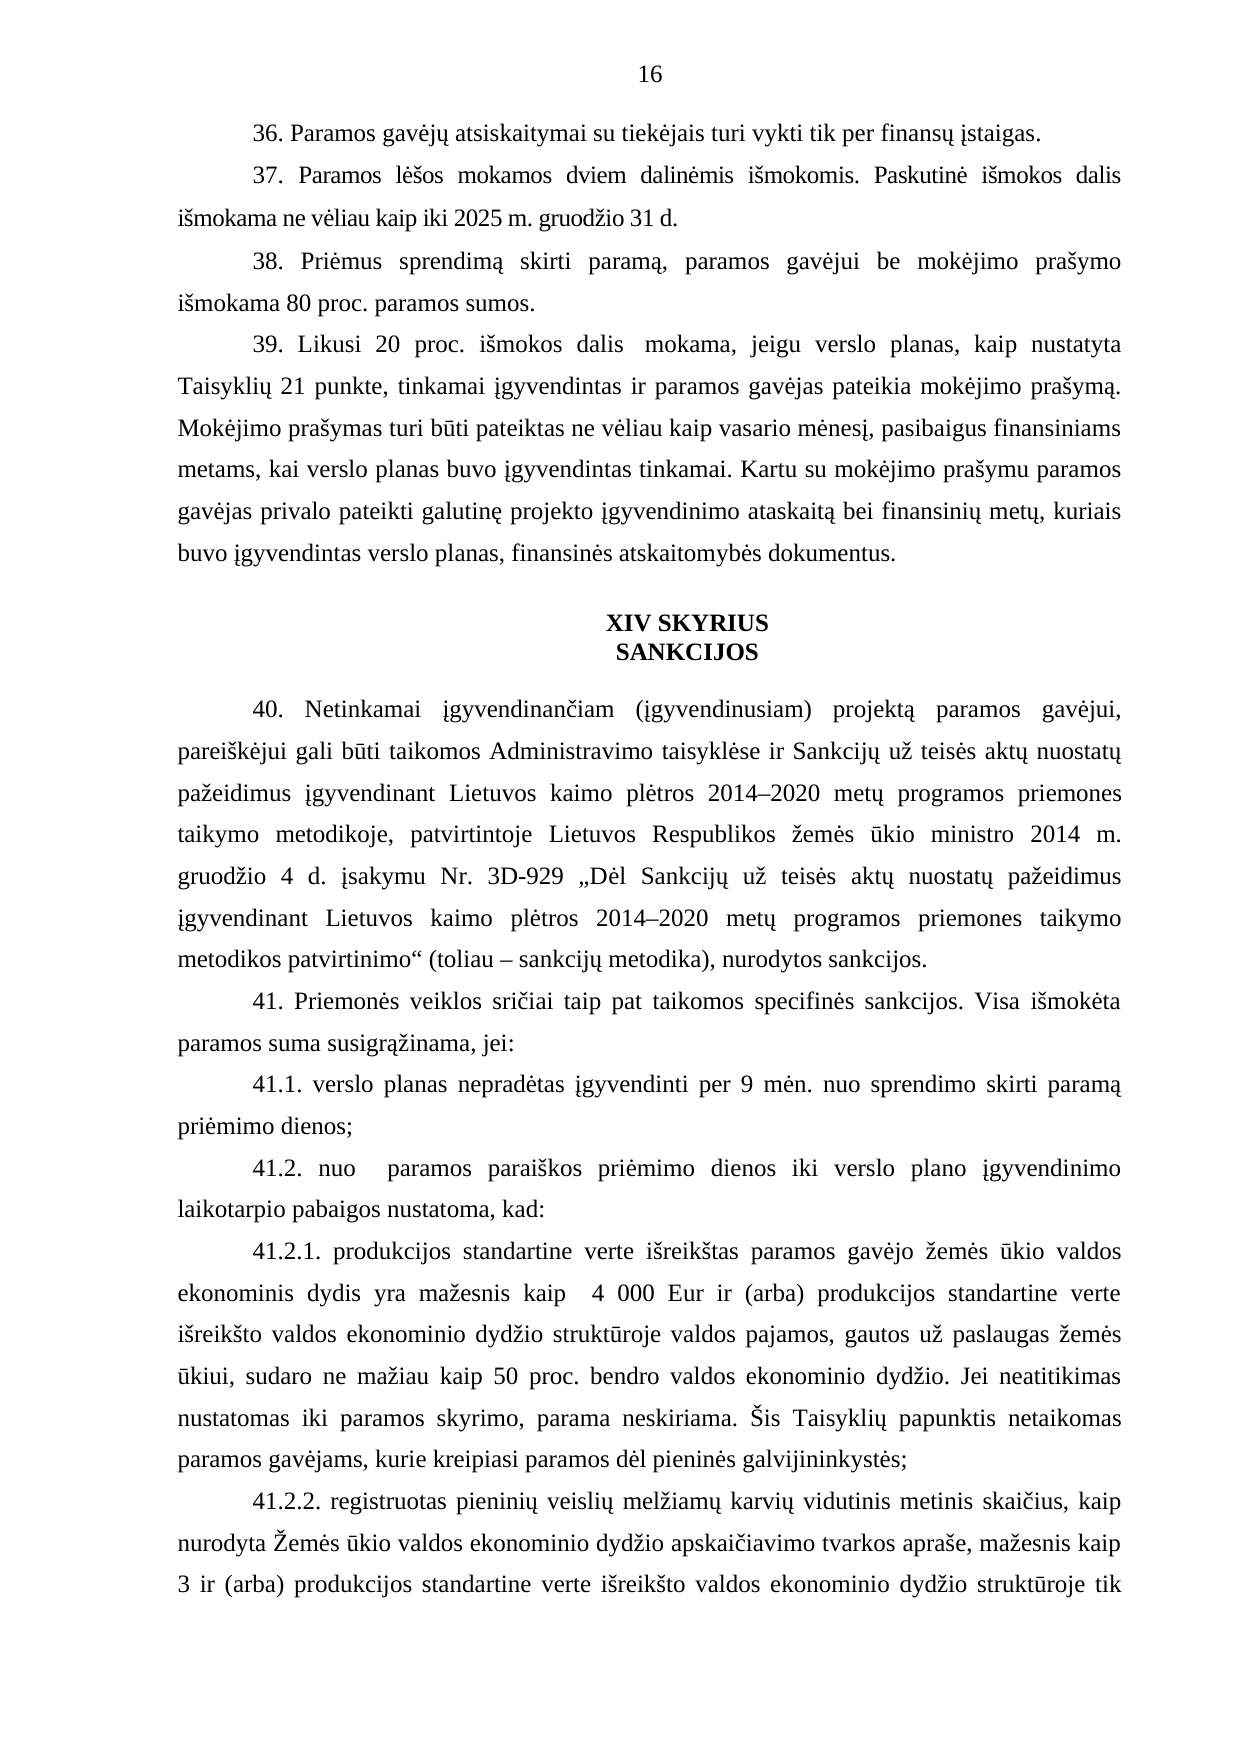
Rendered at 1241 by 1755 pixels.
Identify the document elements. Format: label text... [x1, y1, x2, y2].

text 37. Paramos lėšos mokamos dviem dalinėmis išmokomis. Paskutinė išmokos dalis išmokama ne vėliau kaip iki 2025 m. gruodžio 31 d. [177, 160, 1122, 232]
text 41. Priemonės veiklos sričiai taip pat taikomos specifinės sankcijos. Visa išmokėta paramos suma susigrąžinama, jei: [177, 986, 1122, 1056]
text 38. Priėmus sprendimą skirti paramą, paramos gavėjui be mokėjimo prašymo išmokama 80 proc. paramos sumos. [177, 246, 1122, 316]
text XIV SKYRIUS [177, 608, 1122, 637]
text 41.1. verslo planas nepradėtas įgyvendinti per 9 mėn. nuo sprendimo skirti paramą priėmimo dienos; [177, 1069, 1122, 1140]
text 39. Likusi 20 proc. išmokos dalis mokama, jeigu verslo planas, kaip nustatyta Taisyklių 21 punkte, tinkamai įgyvendintas ir paramos gavėjas pateikia mokėjimo prašymą. Mokėjimo prašymas turi būti pateiktas ne vėliau kaip vasario mėnesį, pasibaigus finansiniams metams, kai verslo planas buvo įgyvendintas tinkamai. Kartu su mokėjimo prašymu paramos gavėjas privalo pateikti galutinę projekto įgyvendinimo ataskaitą bei finansinių metų, kuriais buvo įgyvendintas verslo planas, finansinės atskaitomybės dokumentus. [177, 329, 1122, 566]
text SANKCIJOS [177, 637, 1122, 666]
text 41.2.2. registruotas pieninių veislių melžiamų karvių vidutinis metinis skaičius, kaip nurodyta Žemės ūkio valdos ekonominio dydžio apskaičiavimo tvarkos apraše, mažesnis kaip 3 ir (arba) produkcijos standartine verte išreikšto valdos ekonominio dydžio struktūroje tik [177, 1486, 1122, 1598]
text 36. Paramos gavėjų atsiskaitymai su tiekėjais turi vykti tik per finansų įstaigas. [177, 118, 1122, 147]
text 41.2.1. produkcijos standartine verte išreikštas paramos gavėjo žemės ūkio valdos ekonominis dydis yra mažesnis kaip 4 000 Eur ir (arba) produkcijos standartine verte išreikšto valdos ekonominio dydžio struktūroje valdos pajamos, gautos už paslaugas žemės ūkiui, sudaro ne mažiau kaip 50 proc. bendro valdos ekonominio dydžio. Jei neatitikimas nustatomas iki paramos skyrimo, parama neskiriama. Šis Taisyklių papunktis netaikomas paramos gavėjams, kurie kreipiasi paramos dėl pieninės galvijininkystės; [177, 1236, 1122, 1473]
text 41.2. nuo paramos paraiškos priėmimo dienos iki verslo plano įgyvendinimo laikotarpio pabaigos nustatoma, kad: [177, 1153, 1122, 1223]
text 40. Netinkamai įgyvendinančiam (įgyvendinusiam) projektą paramos gavėjui, pareiškėjui gali būti taikomos Administravimo taisyklėse ir Sankcijų už teisės aktų nuostatų pažeidimus įgyvendinant Lietuvos kaimo plėtros 2014–2020 metų programos priemones taikymo metodikoje, patvirtintoje Lietuvos Respublikos žemės ūkio ministro 2014 m. gruodžio 4 d. įsakymu Nr. 3D-929 „Dėl Sankcijų už teisės aktų nuostatų pažeidimus įgyvendinant Lietuvos kaimo plėtros 2014–2020 metų programos priemones taikymo metodikos patvirtinimo“ (toliau – sankcijų metodika), nurodytos sankcijos. [177, 694, 1122, 973]
